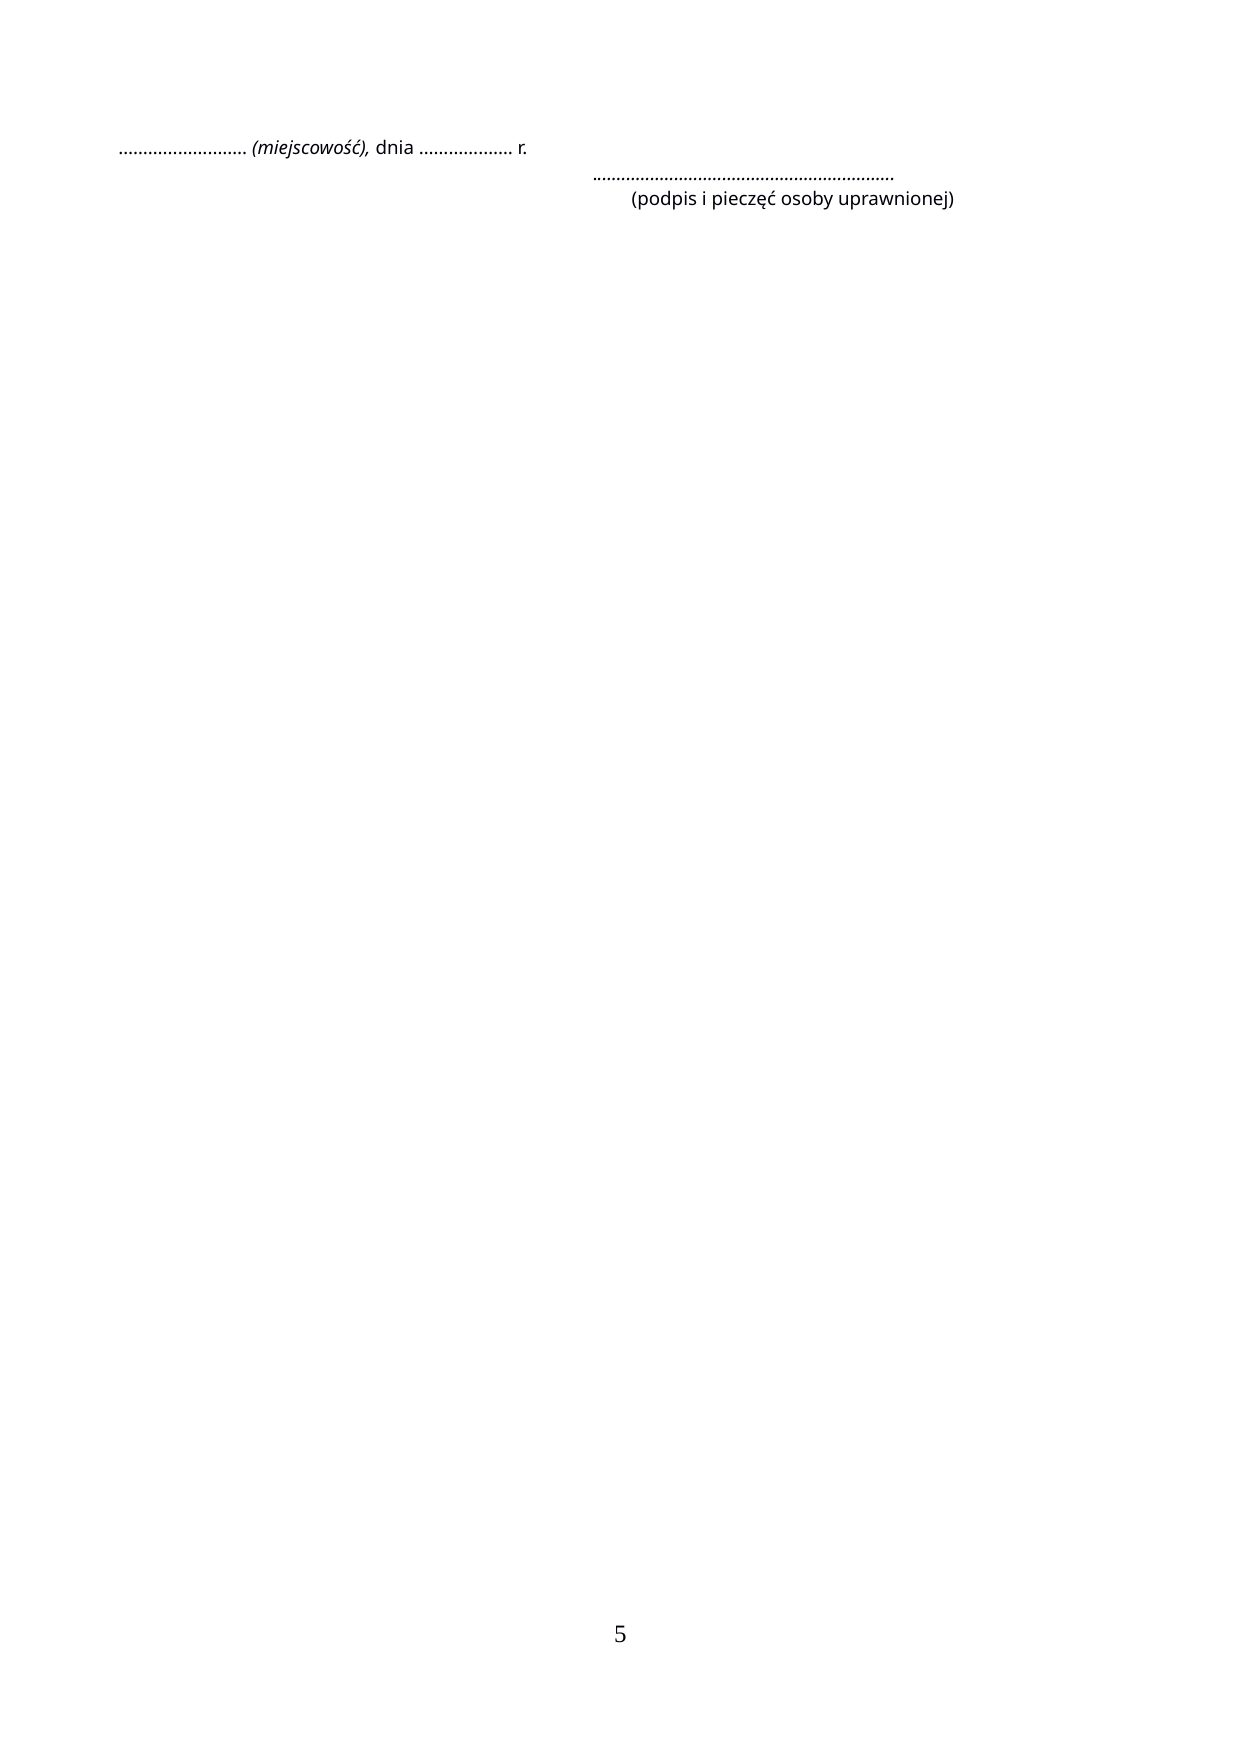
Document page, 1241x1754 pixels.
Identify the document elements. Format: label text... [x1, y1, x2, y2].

text ............................................................... [118, 160, 1122, 186]
text (podpis i pieczęć osoby uprawnionej) [118, 186, 1122, 211]
text ………...…….……. (miejscowość), dnia ………….…… r. [118, 135, 1122, 160]
